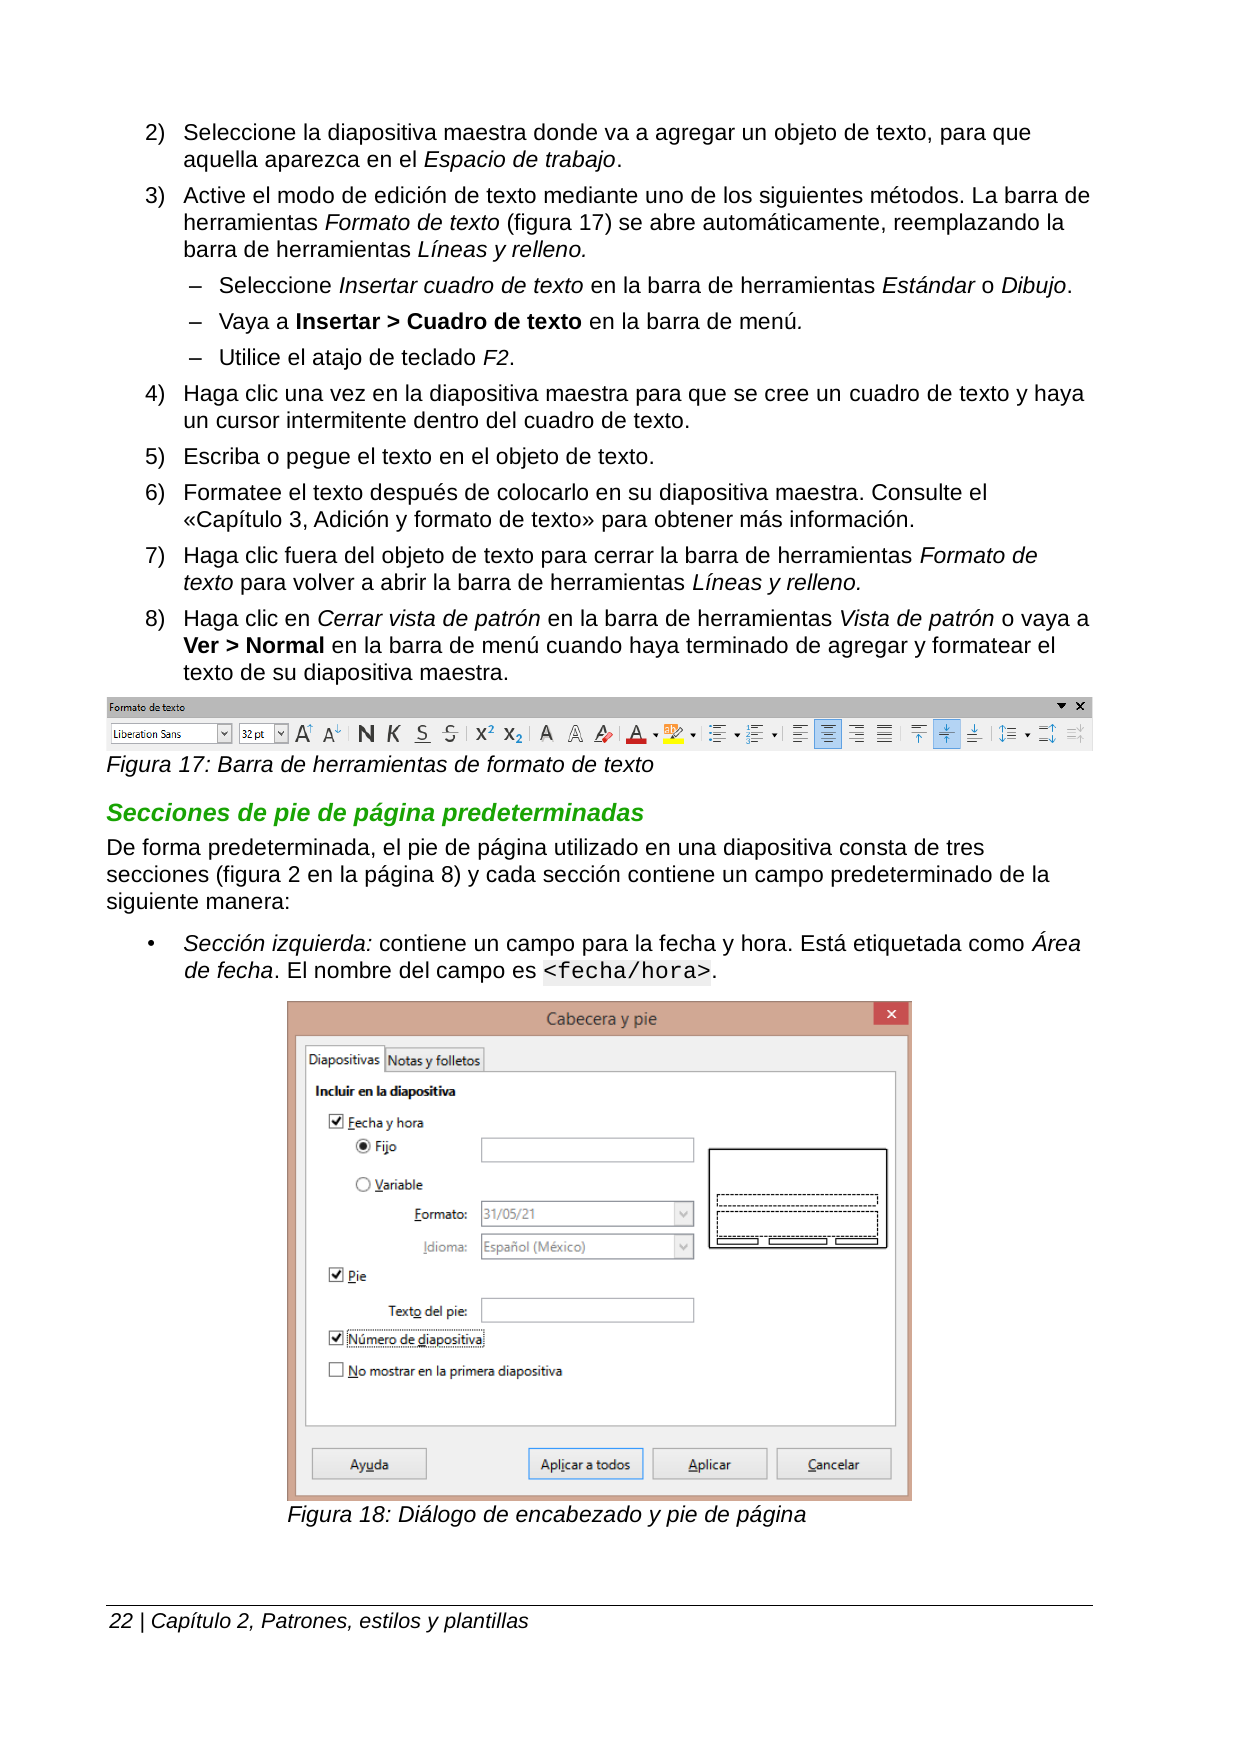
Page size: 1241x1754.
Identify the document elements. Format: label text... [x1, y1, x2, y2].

list Sección izquierda: contiene un campo para la fecha y hora. Está etiquetada como Área de fecha. El nombre del campo es <fecha/hora>. [144, 927, 1093, 989]
list Formatee el texto después de colocarlo en su diapositiva maestra. Consulte el «Capítulo 3, Adición y formato de texto» para obtener más información. [165, 478, 1093, 532]
list Seleccione la diapositiva maestra donde va a agregar un objeto de texto, para que aquella aparezca en el Espacio de trabajo. [165, 118, 1093, 172]
text Figura 18: Diálogo de encabezado y pie de página [287, 1501, 912, 1528]
list Haga clic fuera del objeto de texto para cerrar la barra de herramientas Formato de texto para volver a abrir la barra de herramientas Líneas y relleno. [165, 541, 1093, 595]
subtitle Secciones de pie de página predeterminadas [106, 798, 1093, 827]
list Escriba o pegue el texto en el objeto de texto. [165, 442, 1093, 469]
list Utilice el atajo de teclado F2. [189, 343, 1093, 370]
list Vaya a Insertar > Cuadro de texto en la barra de menú. [189, 307, 1093, 334]
list Seleccione Insertar cuadro de texto en la barra de herramientas Estándar o Dibujo. [189, 271, 1093, 298]
list Haga clic una vez en la diapositiva maestra para que se cree un cuadro de texto y haya un cursor intermitente dentro del cuadro de texto. [165, 379, 1093, 433]
picture [287, 1001, 912, 1501]
list Haga clic en Cerrar vista de patrón en la barra de herramientas Vista de patrón o vaya a Ver > Normal en la barra de menú cuando haya terminado de agregar y formatear el texto de su diapositiva maestra. [165, 604, 1093, 685]
picture [106, 697, 1093, 751]
text De forma predeterminada, el pie de página utilizado en una diapositiva consta de tres secciones (figura 2 en la página 8) y cada sección contiene un campo predeterminado de la siguiente manera: [106, 833, 1093, 914]
list Active el modo de edición de texto mediante uno de los siguientes métodos. La barra de herramientas Formato de texto (figura 17) se abre automáticamente, reemplazando la barra de herramientas Líneas y relleno. [165, 181, 1093, 262]
text Figura 17: Barra de herramientas de formato de texto [106, 751, 1093, 777]
